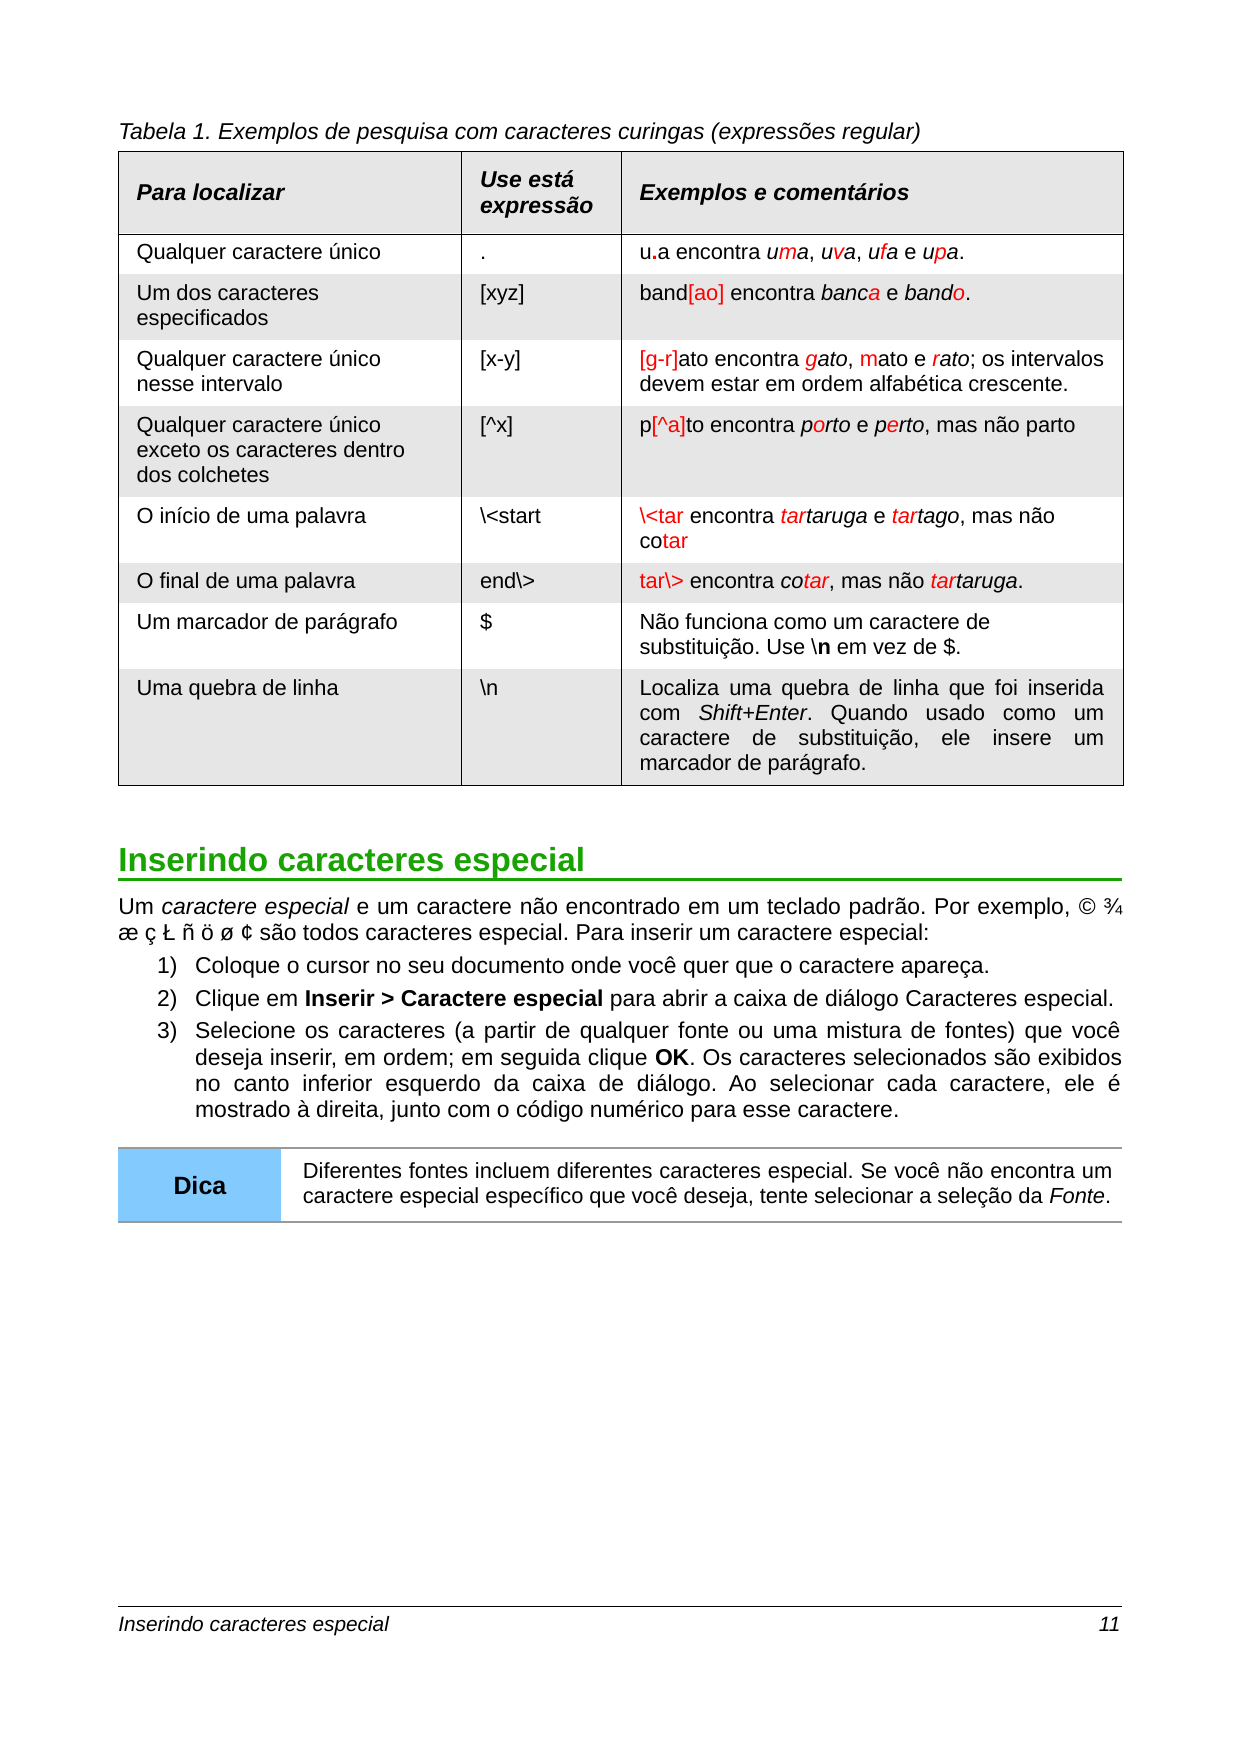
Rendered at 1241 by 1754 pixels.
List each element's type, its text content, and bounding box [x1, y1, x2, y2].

table_cell \<tar encontra tartaruga e tartago, mas não cotar [622, 497, 1123, 563]
table_cell Qualquer caractere único nesse intervalo [119, 340, 461, 406]
table_cell Qualquer caractere único [119, 235, 461, 274]
table_cell \n [462, 669, 621, 785]
table_cell O início de uma palavra [119, 497, 461, 563]
table_cell p[^a]to encontra porto e perto, mas não parto [622, 406, 1123, 497]
table_cell band[ao] encontra banca e bando. [622, 274, 1123, 340]
text Tabela 1. Exemplos de pesquisa com caracteres curingas (expressões regular) [118, 118, 1122, 144]
table_cell O final de uma palavra [119, 563, 461, 603]
table_header Exemplos e comentários [622, 152, 1123, 233]
table_header Use está expressão [462, 152, 621, 233]
list Selecione os caracteres (a partir de qualquer fonte ou uma mistura de fontes) que você deseja inserir, em ordem; em seguida clique OK. Os caracteres selecionados são exibidos no canto inferior esquerdo da caixa de diálogo. Ao selecionar cada caractere, ele é mostrado à direita, junto com o código numérico para esse caractere. [177, 1017, 1122, 1123]
table_cell tar\> encontra cotar, mas não tartaruga. [622, 563, 1123, 603]
table_cell $ [462, 604, 621, 669]
table_header Dica [118, 1149, 281, 1221]
table_cell Localiza uma quebra de linha que foi inserida com Shift+Enter. Quando usado como um caractere de substituição, ele insere um marcador de parágrafo. [622, 669, 1123, 785]
list Coloque o cursor no seu documento onde você quer que o caractere apareça. [177, 952, 1122, 978]
list Um caractere especial e um caractere não encontrado em um teclado padrão. Por exemplo, © ¾ æ ç Ł ñ ö ø ¢ são todos caracteres especial. Para inserir um caractere especial: [118, 893, 1122, 946]
table_cell end\> [462, 563, 621, 603]
table_cell [x-y] [462, 340, 621, 406]
table_cell [xyz] [462, 274, 621, 340]
table_cell Não funciona como um caractere de substituição. Use \n em vez de $. [622, 604, 1123, 669]
table_cell Qualquer caractere único exceto os caracteres dentro dos colchetes [119, 406, 461, 497]
table_header Diferentes fontes incluem diferentes caracteres especial. Se você não encontra um caractere especial específico que você deseja, tente selecionar a seleção da Fonte. [281, 1149, 1122, 1221]
table_cell Um marcador de parágrafo [119, 604, 461, 669]
table_header Para localizar [119, 152, 461, 233]
table_cell Um dos caracteres especificados [119, 274, 461, 340]
table_cell . [462, 235, 621, 274]
table_cell [^x] [462, 406, 621, 497]
table_cell [g-r]ato encontra gato, mato e rato; os intervalos devem estar em ordem alfabética crescente. [622, 340, 1123, 406]
table_cell Uma quebra de linha [119, 669, 461, 785]
subtitle Inserindo caracteres especial [118, 840, 1122, 878]
list Clique em Inserir > Caractere especial para abrir a caixa de diálogo Caracteres especial. [177, 985, 1122, 1011]
table_cell \<start [462, 497, 621, 563]
table_cell u.a encontra uma, uva, ufa e upa. [622, 235, 1123, 274]
